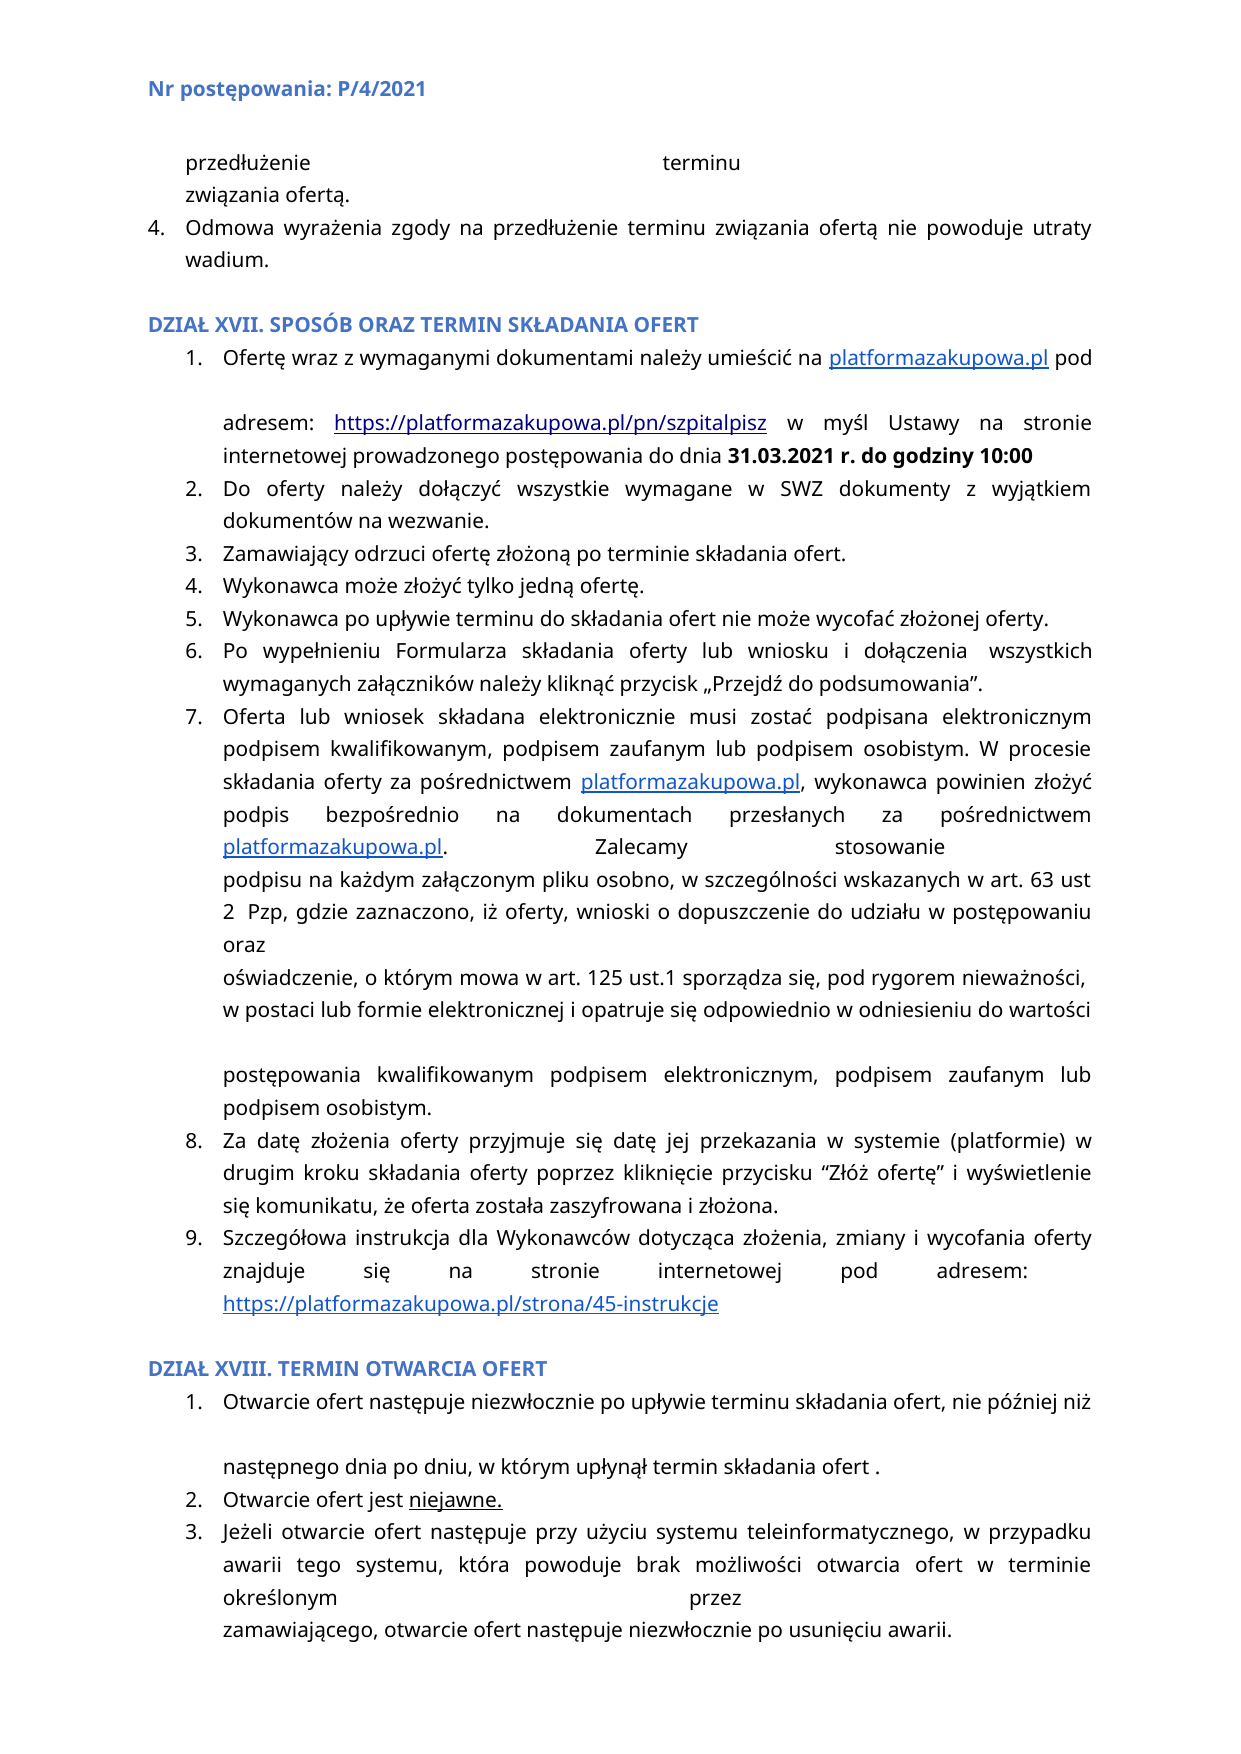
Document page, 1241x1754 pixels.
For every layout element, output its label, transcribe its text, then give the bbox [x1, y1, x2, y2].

list Jeżeli otwarcie ofert następuje przy użyciu systemu teleinformatycznego, w przypadku awarii tego systemu, która powoduje brak możliwości otwarcia ofert w terminie określonym przez zamawiającego, otwarcie ofert następuje niezwłocznie po usunięciu awarii. [185, 1517, 1093, 1644]
list Otwarcie ofert następuje niezwłocznie po upływie terminu składania ofert, nie później niż następnego dnia po dniu, w którym upłynął termin składania ofert . [185, 1387, 1093, 1481]
list Zamawiający odrzuci ofertę złożoną po terminie składania ofert. [185, 539, 1093, 567]
list Odmowa wyrażenia zgody na przedłużenie terminu związania ofertą nie powoduje utraty wadium. [148, 213, 1093, 274]
text DZIAŁ XVIII. TERMIN OTWARCIA OFERT [148, 1354, 1093, 1383]
list Oferta lub wniosek składana elektronicznie musi zostać podpisana elektronicznym podpisem kwalifikowanym, podpisem zaufanym lub podpisem osobistym. W procesie składania oferty za pośrednictwem platformazakupowa.pl, wykonawca powinien złożyć podpis bezpośrednio na dokumentach przesłanych za pośrednictwem platformazakupowa.pl. Zalecamy stosowanie podpisu na każdym załączonym pliku osobno, w szczególności wskazanych w art. 63 ust 2 Pzp, gdzie zaznaczono, iż oferty, wnioski o dopuszczenie do udziału w postępowaniu oraz oświadczenie, o którym mowa w art. 125 ust.1 sporządza się, pod rygorem nieważności, w postaci lub formie elektronicznej i opatruje się odpowiednio w odniesieniu do wartości postępowania kwalifikowanym podpisem elektronicznym, podpisem zaufanym lub podpisem osobistym. [185, 702, 1093, 1122]
list Za datę złożenia oferty przyjmuje się datę jej przekazania w systemie (platformie) w drugim kroku składania oferty poprzez kliknięcie przycisku “Złóż ofertę” i wyświetlenie się komunikatu, że oferta została zaszyfrowana i złożona. [185, 1126, 1093, 1219]
list Wykonawca może złożyć tylko jedną ofertę. [185, 571, 1093, 600]
text DZIAŁ XVII. SPOSÓB ORAZ TERMIN SKŁADANIA OFERT [148, 311, 1093, 339]
list Szczegółowa instrukcja dla Wykonawców dotycząca złożenia, zmiany i wycofania oferty znajduje się na stronie internetowej pod adresem: https://platformazakupowa.pl/strona/45-instrukcje [185, 1223, 1093, 1317]
list przedłużenie terminu związania ofertą. [148, 148, 1093, 209]
list Do oferty należy dołączyć wszystkie wymagane w SWZ dokumenty z wyjątkiem dokumentów na wezwanie. [185, 474, 1093, 535]
list Ofertę wraz z wymaganymi dokumentami należy umieścić na platformazakupowa.pl pod adresem: https://platformazakupowa.pl/pn/szpitalpisz w myśl Ustawy na stronie internetowej prowadzonego postępowania do dnia 31.03.2021 r. do godziny 10:00 [185, 343, 1093, 469]
list Wykonawca po upływie terminu do składania ofert nie może wycofać złożonej oferty. [185, 604, 1093, 632]
list Otwarcie ofert jest niejawne. [185, 1485, 1093, 1513]
list Po wypełnieniu Formularza składania oferty lub wniosku i dołączenia wszystkich wymaganych załączników należy kliknąć przycisk „Przejdź do podsumowania”. [185, 637, 1093, 698]
